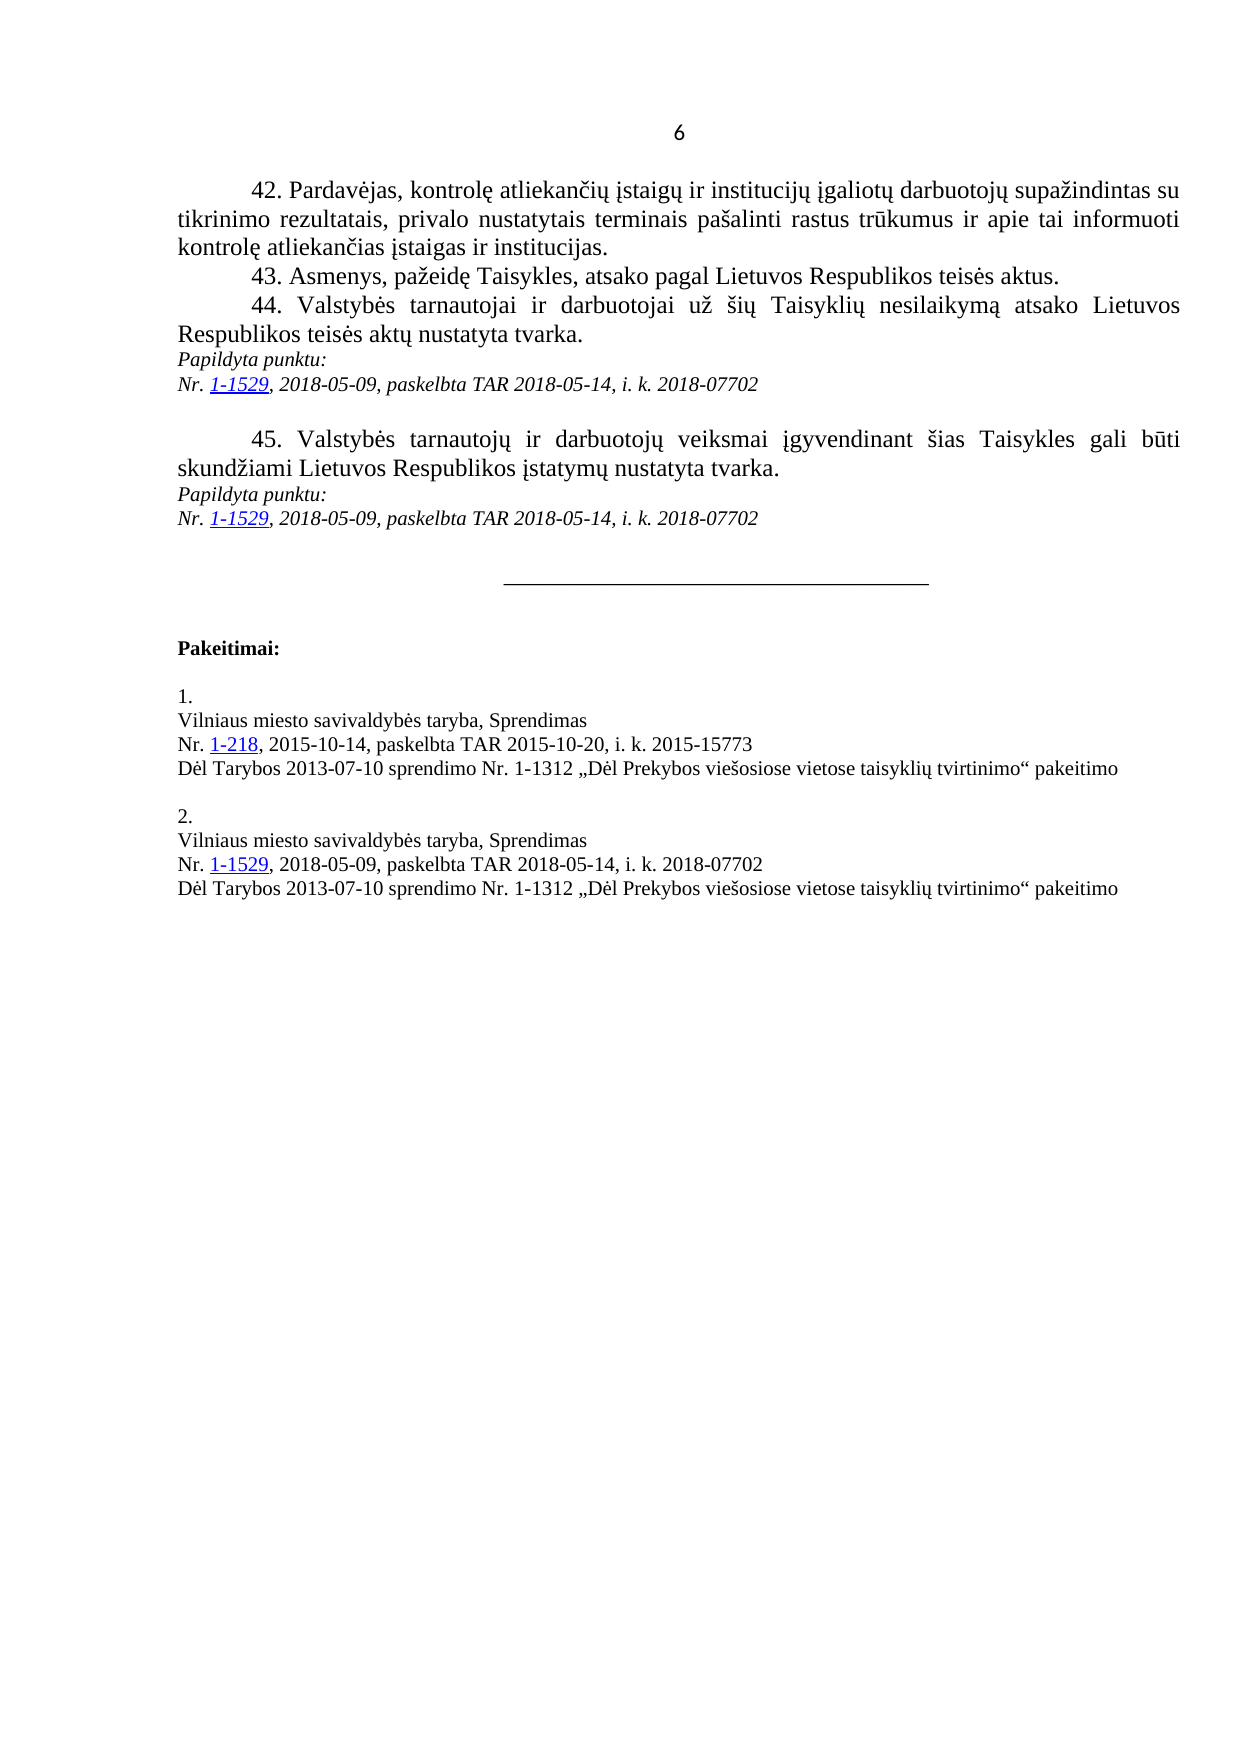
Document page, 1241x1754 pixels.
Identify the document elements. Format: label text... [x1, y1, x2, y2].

text 43. Asmenys, pažeidę Taisykles, atsako pagal Lietuvos Respublikos teisės aktus. [177, 261, 1181, 290]
text 45. Valstybės tarnautojų ir darbuotojų veiksmai įgyvendinant šias Taisykles gali būti skundžiami Lietuvos Respublikos įstatymų nustatyta tvarka. [177, 424, 1181, 482]
text Papildyta punktu: [177, 347, 1181, 371]
text Pakeitimai: [177, 636, 1181, 659]
text Dėl Tarybos 2013-07-10 sprendimo Nr. 1-1312 „Dėl Prekybos viešosiose vietose taisyklių tvirtinimo“ pakeitimo [177, 756, 1181, 780]
text Dėl Tarybos 2013-07-10 sprendimo Nr. 1-1312 „Dėl Prekybos viešosiose vietose taisyklių tvirtinimo“ pakeitimo [177, 876, 1181, 900]
text 2. [177, 804, 1181, 828]
text Nr. 1-1529, 2018-05-09, paskelbta TAR 2018-05-14, i. k. 2018-07702 [177, 852, 1181, 876]
text Nr. 1-1529, 2018-05-09, paskelbta TAR 2018-05-14, i. k. 2018-07702 [177, 506, 1181, 530]
text __________________________________ [177, 559, 1181, 587]
text 1. [177, 684, 1181, 708]
text Papildyta punktu: [177, 482, 1181, 506]
text Nr. 1-1529, 2018-05-09, paskelbta TAR 2018-05-14, i. k. 2018-07702 [177, 371, 1181, 396]
text Vilniaus miesto savivaldybės taryba, Sprendimas [177, 708, 1181, 732]
text Vilniaus miesto savivaldybės taryba, Sprendimas [177, 828, 1181, 852]
text 44. Valstybės tarnautojai ir darbuotojai už šių Taisyklių nesilaikymą atsako Lietuvos Respublikos teisės aktų nustatyta tvarka. [177, 290, 1181, 347]
text 42. Pardavėjas, kontrolę atliekančių įstaigų ir institucijų įgaliotų darbuotojų supažindintas su tikrinimo rezultatais, privalo nustatytais terminais pašalinti rastus trūkumus ir apie tai informuoti kontrolę atliekančias įstaigas ir institucijas. [177, 175, 1181, 261]
text Nr. 1-218, 2015-10-14, paskelbta TAR 2015-10-20, i. k. 2015-15773 [177, 732, 1181, 756]
